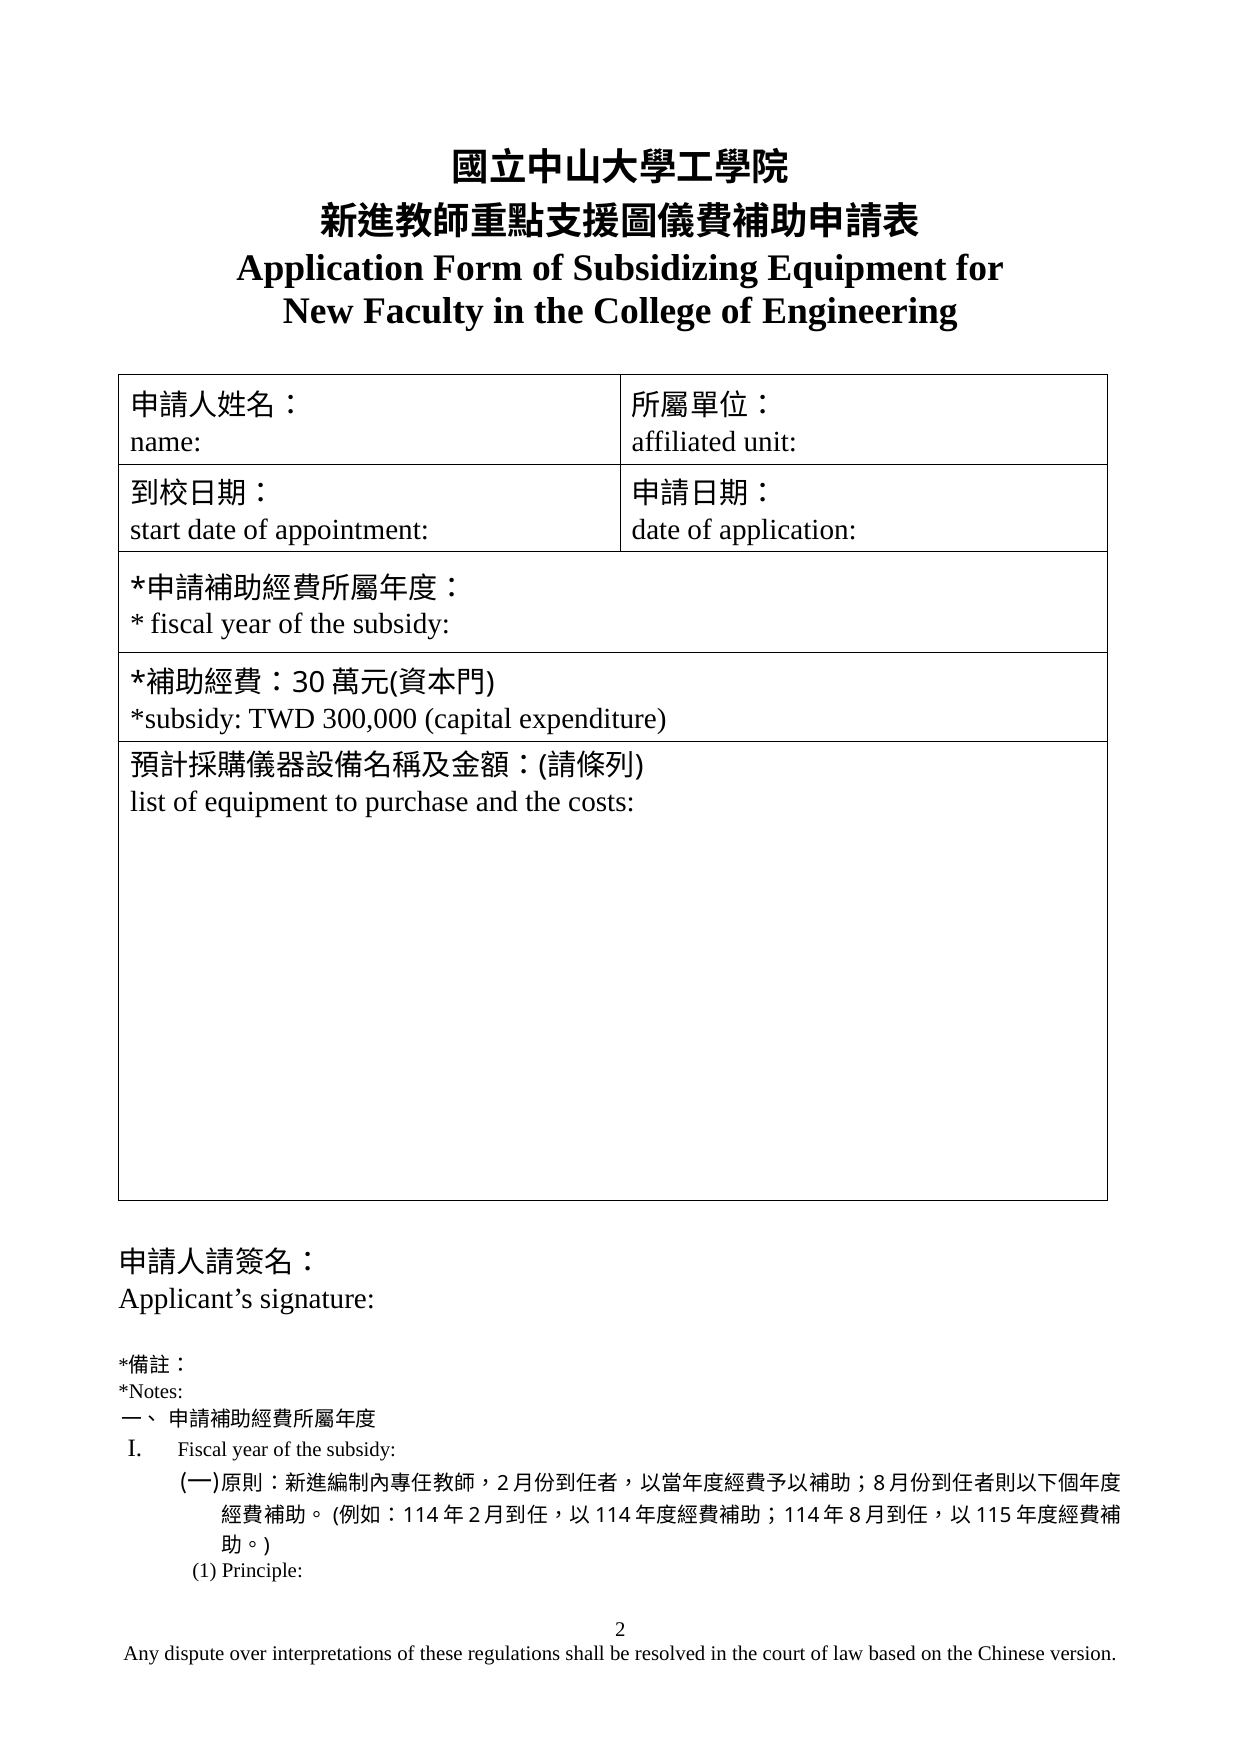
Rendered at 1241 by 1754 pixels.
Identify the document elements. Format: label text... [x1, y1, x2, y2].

table_header 申請人姓名： name: [119, 375, 620, 463]
text Application Form of Subsidizing Equipment for [118, 245, 1122, 288]
table_cell 申請日期： date of application: [621, 465, 1107, 551]
list Fiscal year of the subsidy: [127, 1433, 1122, 1462]
text New Faculty in the College of Engineering [118, 288, 1122, 331]
table_cell 到校日期： start date of appointment: [119, 465, 620, 551]
list Principle: [192, 1558, 1122, 1582]
table_cell 預計採購儀器設備名稱及金額：(請條列) list of equipment to purchase and the costs: [119, 742, 1107, 1200]
text 申請人請簽名： [118, 1239, 1122, 1281]
text *備註： [118, 1348, 1122, 1378]
table_cell *補助經費：30萬元(資本門) *subsidy: TWD 300,000 (capital expenditure) [119, 653, 1107, 741]
text *Notes: [118, 1378, 1122, 1403]
table_cell *申請補助經費所屬年度： * fiscal year of the subsidy: [119, 552, 1107, 652]
table_header 所屬單位： affiliated unit: [621, 375, 1107, 463]
text Applicant’s signature: [118, 1281, 1122, 1315]
list 原則：新進編制內專任教師，2月份到任者，以當年度經費予以補助；8月份到任者則以下個年度經費補助。 (例如：114年2月到任，以114年度經費補助；114年8月到任，以115年度經費補助。) [179, 1462, 1122, 1558]
list 申請補助經費所屬年度 [162, 1403, 1122, 1433]
text 國立中山大學工學院 [118, 136, 1122, 191]
text 新進教師重點支援圖儀費補助申請表 [118, 191, 1122, 245]
